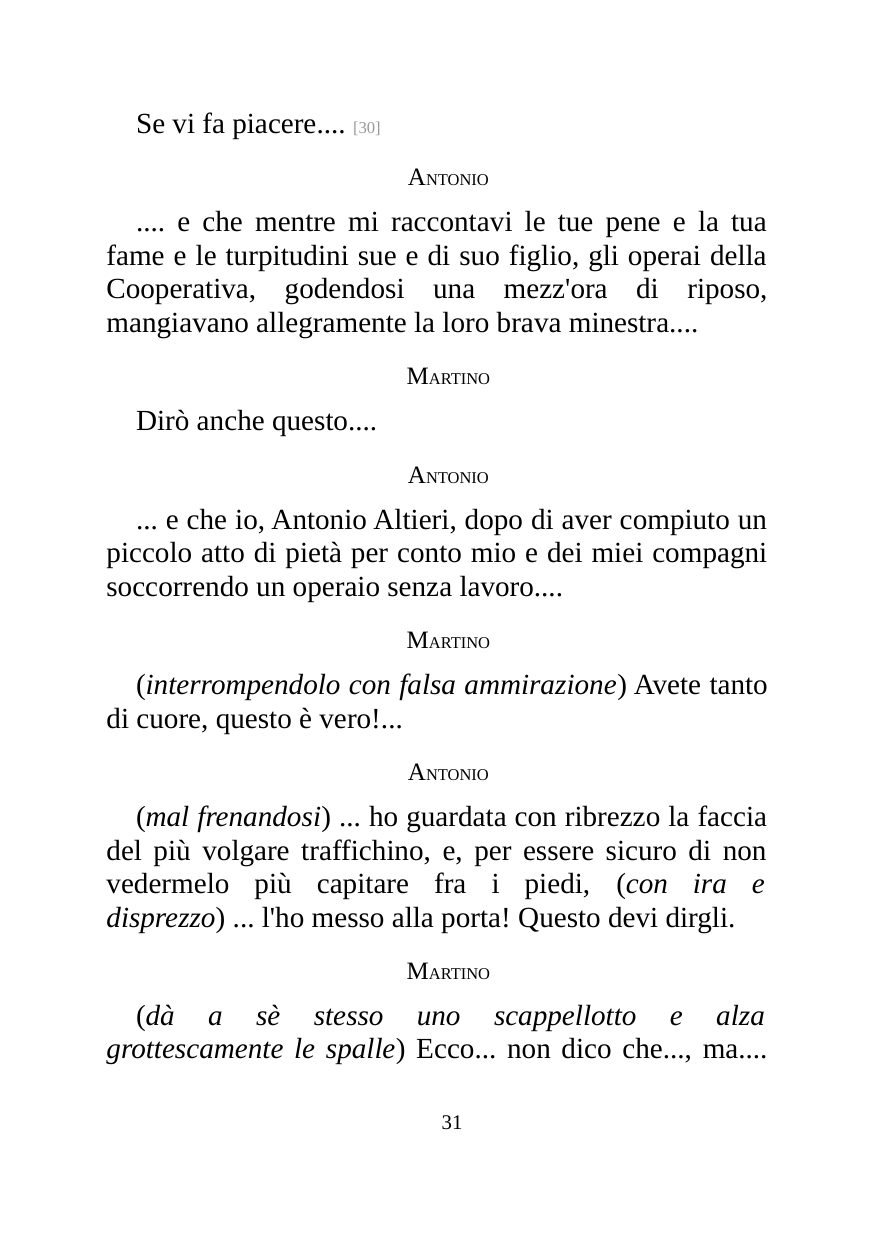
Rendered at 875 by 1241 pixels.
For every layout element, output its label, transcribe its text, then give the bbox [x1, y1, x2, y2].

text Martino [106, 357, 768, 391]
text ... e che io, Antonio Altieri, dopo di aver compiuto un piccolo atto di pietà per conto mio e dei miei compagni soccorrendo un operaio senza lavoro.... [106, 502, 768, 602]
text Martino [106, 952, 768, 986]
text (dà a sè stesso uno scappellotto e alza grottescamente le spalle) Ecco... non dico che..., ma.... [106, 998, 768, 1065]
text Se vi fa piacere.... [30] [106, 106, 768, 140]
text Martino [106, 621, 768, 655]
text .... e che mentre mi raccontavi le tue pene e la tua fame e le turpitudini sue e di suo figlio, gli operai della Cooperativa, godendosi una mezz'ora di riposo, mangiavano allegramente la loro brava minestra.... [106, 204, 768, 339]
text Antonio [106, 753, 768, 787]
text (interrompendolo con falsa ammirazione) Avete tanto di cuore, questo è vero!... [106, 667, 768, 734]
text Antonio [106, 456, 768, 489]
text Dirò anche questo.... [106, 403, 768, 437]
text (mal frenandosi) ... ho guardata con ribrezzo la faccia del più volgare traffichino, e, per essere sicuro di non vedermelo più capitare fra i piedi, (con ira e disprezzo) ... l'ho messo alla porta! Questo devi dirgli. [106, 799, 768, 933]
text Antonio [106, 158, 768, 192]
